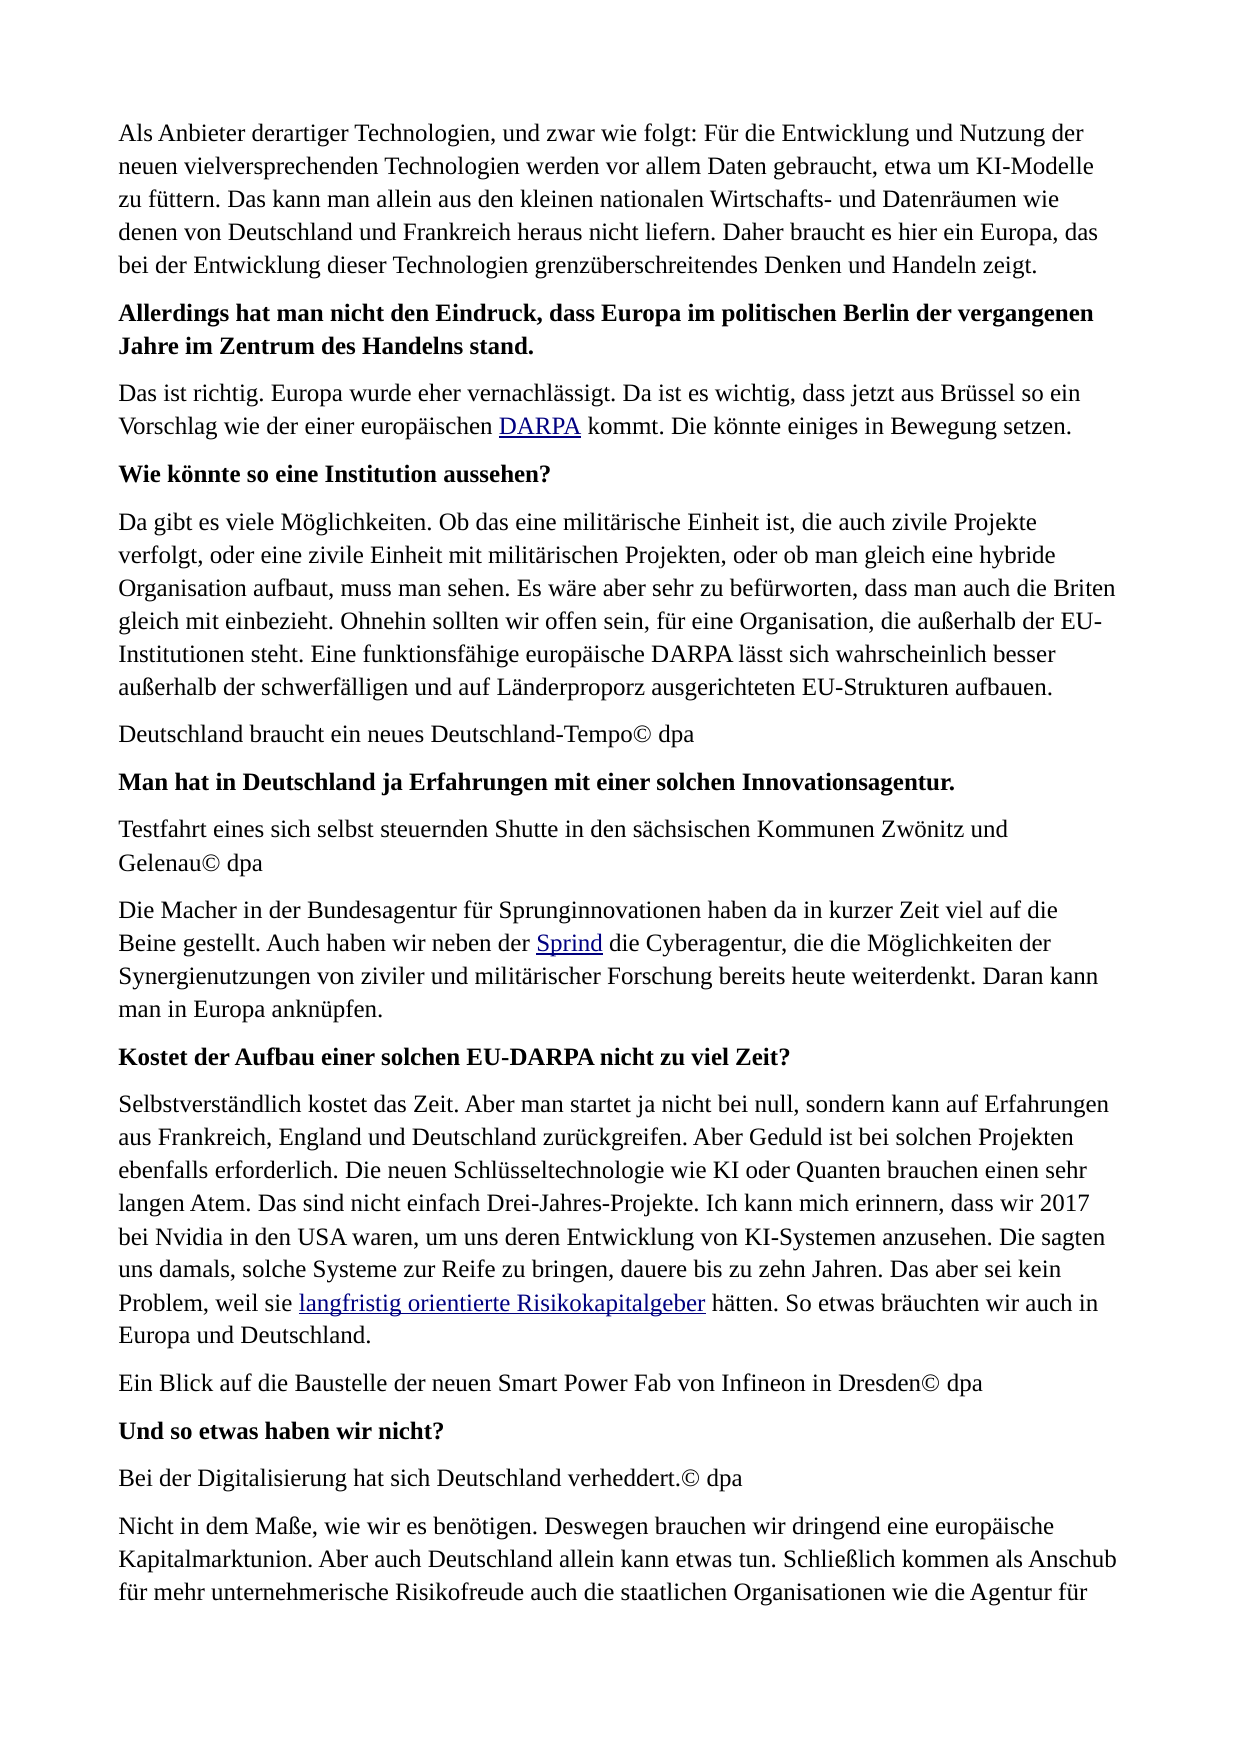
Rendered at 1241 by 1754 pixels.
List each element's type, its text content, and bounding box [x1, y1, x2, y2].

text Testfahrt eines sich selbst steuernden Shutte in den sächsischen Kommunen Zwönitz und Gelenau© dpa [118, 814, 1122, 876]
text Deutschland braucht ein neues Deutschland-Tempo© dpa [118, 719, 1122, 748]
text Wie könnte so eine Institution aussehen? [118, 459, 1122, 488]
text Man hat in Deutschland ja Erfahrungen mit einer solchen Innovationsagentur. [118, 767, 1122, 796]
text Ein Blick auf die Baustelle der neuen Smart Power Fab von Infineon in Dresden© dpa [118, 1368, 1122, 1397]
text Selbstverständlich kostet das Zeit. Aber man startet ja nicht bei null, sondern kann auf Erfahrungen aus Frankreich, England und Deutschland zurückgreifen. Aber Geduld ist bei solchen Projekten ebenfalls erforderlich. Die neuen Schlüsseltechnologie wie KI oder Quanten brauchen einen sehr langen Atem. Das sind nicht einfach Drei-Jahres-Projekte. Ich kann mich erinnern, dass wir 2017 bei Nvidia in den USA waren, um uns deren Entwicklung von KI-Systemen anzusehen. Die sagten uns damals, solche Systeme zur Reife zu bringen, dauere bis zu zehn Jahren. Das aber sei kein Problem, weil sie langfristig orientierte Risikokapitalgeber hätten. So etwas bräuchten wir auch in Europa und Deutschland. [118, 1089, 1122, 1349]
text Da gibt es viele Möglichkeiten. Ob das eine militärische Einheit ist, die auch zivile Projekte verfolgt, oder eine zivile Einheit mit militärischen Projekten, oder ob man gleich eine hybride Organisation aufbaut, muss man sehen. Es wäre aber sehr zu befürworten, dass man auch die Briten gleich mit einbezieht. Ohnehin sollten wir offen sein, für eine Organisation, die außerhalb der EU-Institutionen steht. Eine funktionsfähige europäische DARPA lässt sich wahrscheinlich besser außerhalb der schwerfälligen und auf Länderproporz ausgerichteten EU-Strukturen aufbauen. [118, 507, 1122, 701]
text Und so etwas haben wir nicht? [118, 1416, 1122, 1444]
text Bei der Digitalisierung hat sich Deutschland verheddert.© dpa [118, 1463, 1122, 1492]
text Als Anbieter derartiger Technologien, und zwar wie folgt: Für die Entwicklung und Nutzung der neuen vielversprechenden Technologien werden vor allem Daten gebraucht, etwa um KI-Modelle zu füttern. Das kann man allein aus den kleinen nationalen Wirtschafts- und Datenräumen wie denen von Deutschland und Frankreich heraus nicht liefern. Daher braucht es hier ein Europa, das bei der Entwicklung dieser Technologien grenzüberschreitendes Denken und Handeln zeigt. [118, 118, 1122, 279]
text Nicht in dem Maße, wie wir es benötigen. Deswegen brauchen wir dringend eine europäische Kapitalmarktunion. Aber auch Deutschland allein kann etwas tun. Schließlich kommen als Anschub für mehr unternehmerische Risikofreude auch die staatlichen Organisationen wie die Agentur für [118, 1511, 1122, 1606]
text Die Macher in der Bundesagentur für Sprunginnovationen haben da in kurzer Zeit viel auf die Beine gestellt. Auch haben wir neben der Sprind die Cyberagentur, die die Möglichkeiten der Synergienutzungen von ziviler und militärischer Forschung bereits heute weiterdenkt. Daran kann man in Europa anknüpfen. [118, 895, 1122, 1023]
text Kostet der Aufbau einer solchen EU-DARPA nicht zu viel Zeit? [118, 1042, 1122, 1071]
text Das ist richtig. Europa wurde eher vernachlässigt. Da ist es wichtig, dass jetzt aus Brüssel so ein Vorschlag wie der einer europäischen DARPA kommt. Die könnte einiges in Bewegung setzen. [118, 378, 1122, 440]
text Allerdings hat man nicht den Eindruck, dass Europa im politischen Berlin der vergangenen Jahre im Zentrum des Handelns stand. [118, 298, 1122, 359]
